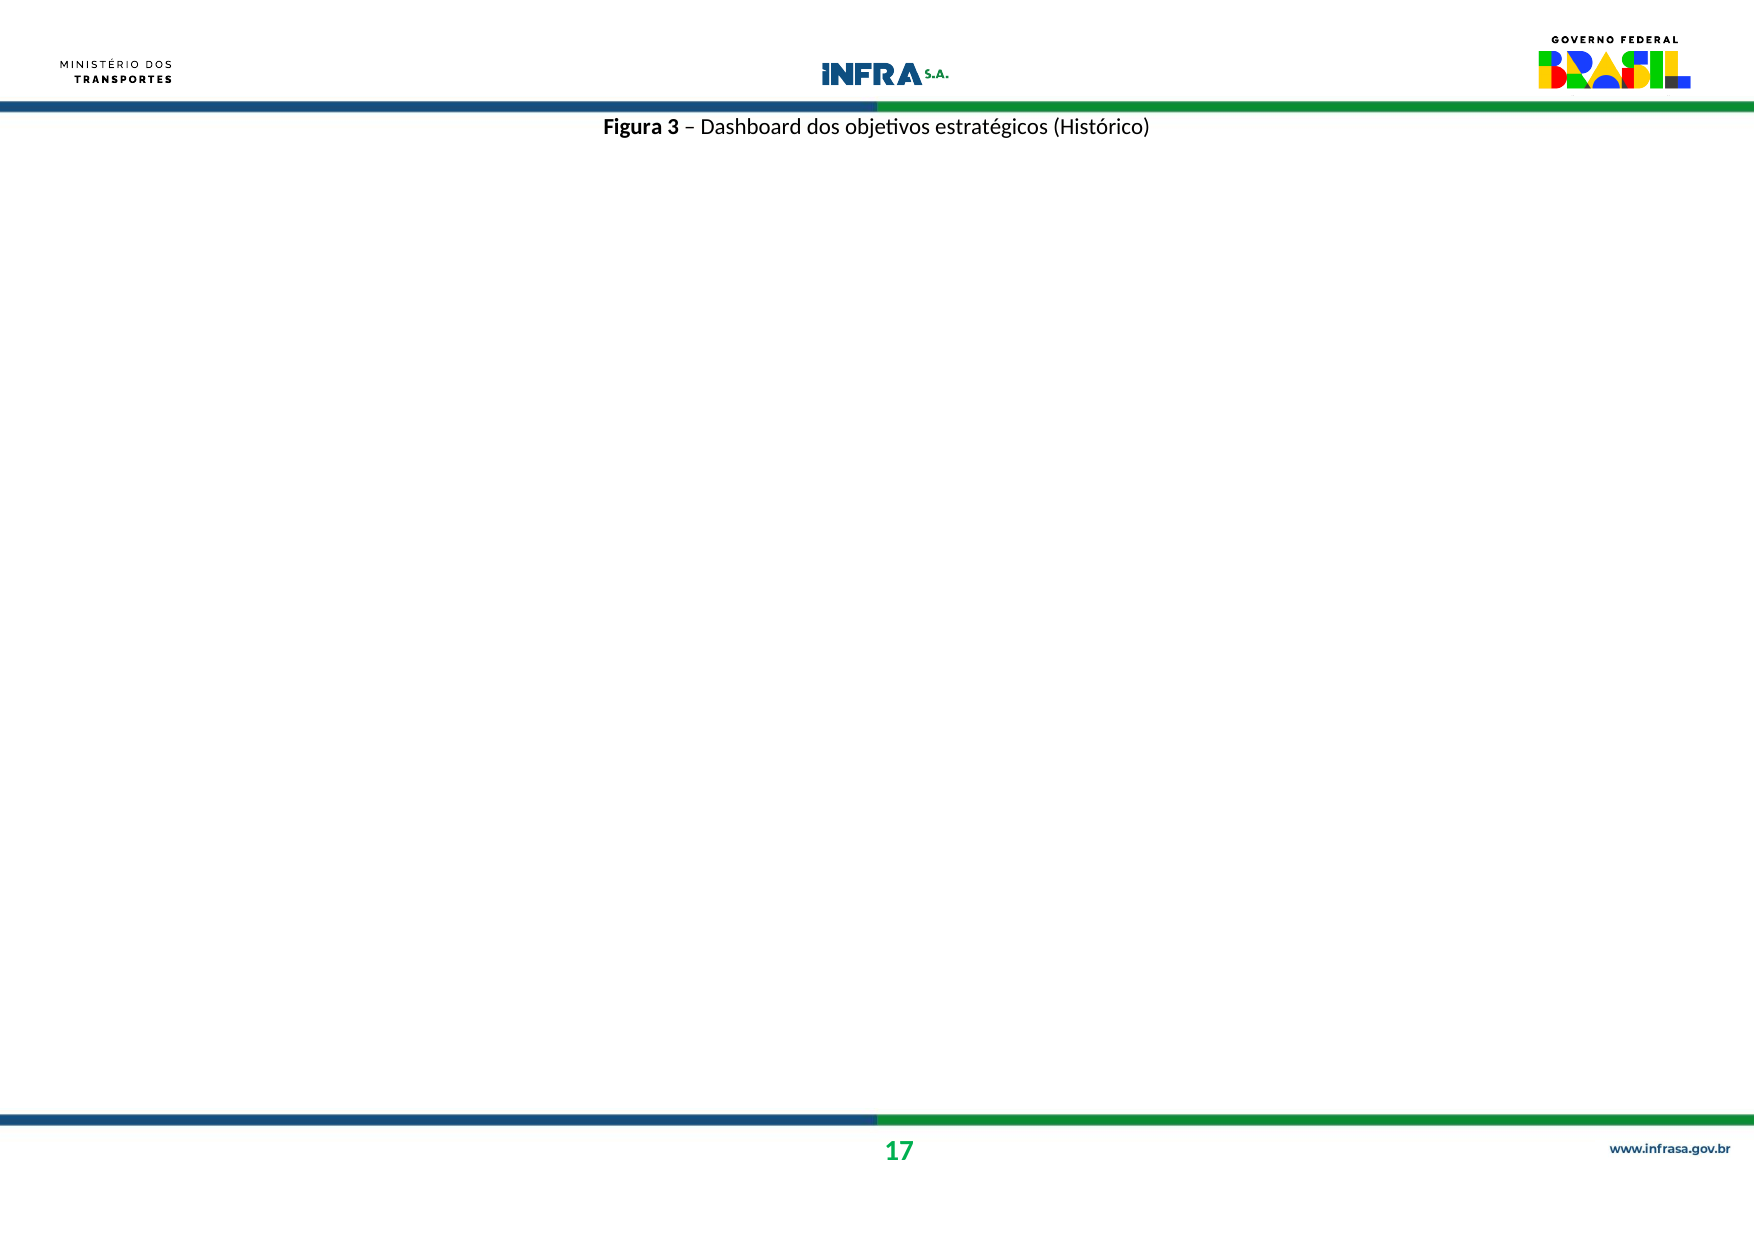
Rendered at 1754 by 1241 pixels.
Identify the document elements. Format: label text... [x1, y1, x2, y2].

text Figura 3 – Dashboard dos objetivos estratégicos (Histórico) [150, 129, 1604, 140]
